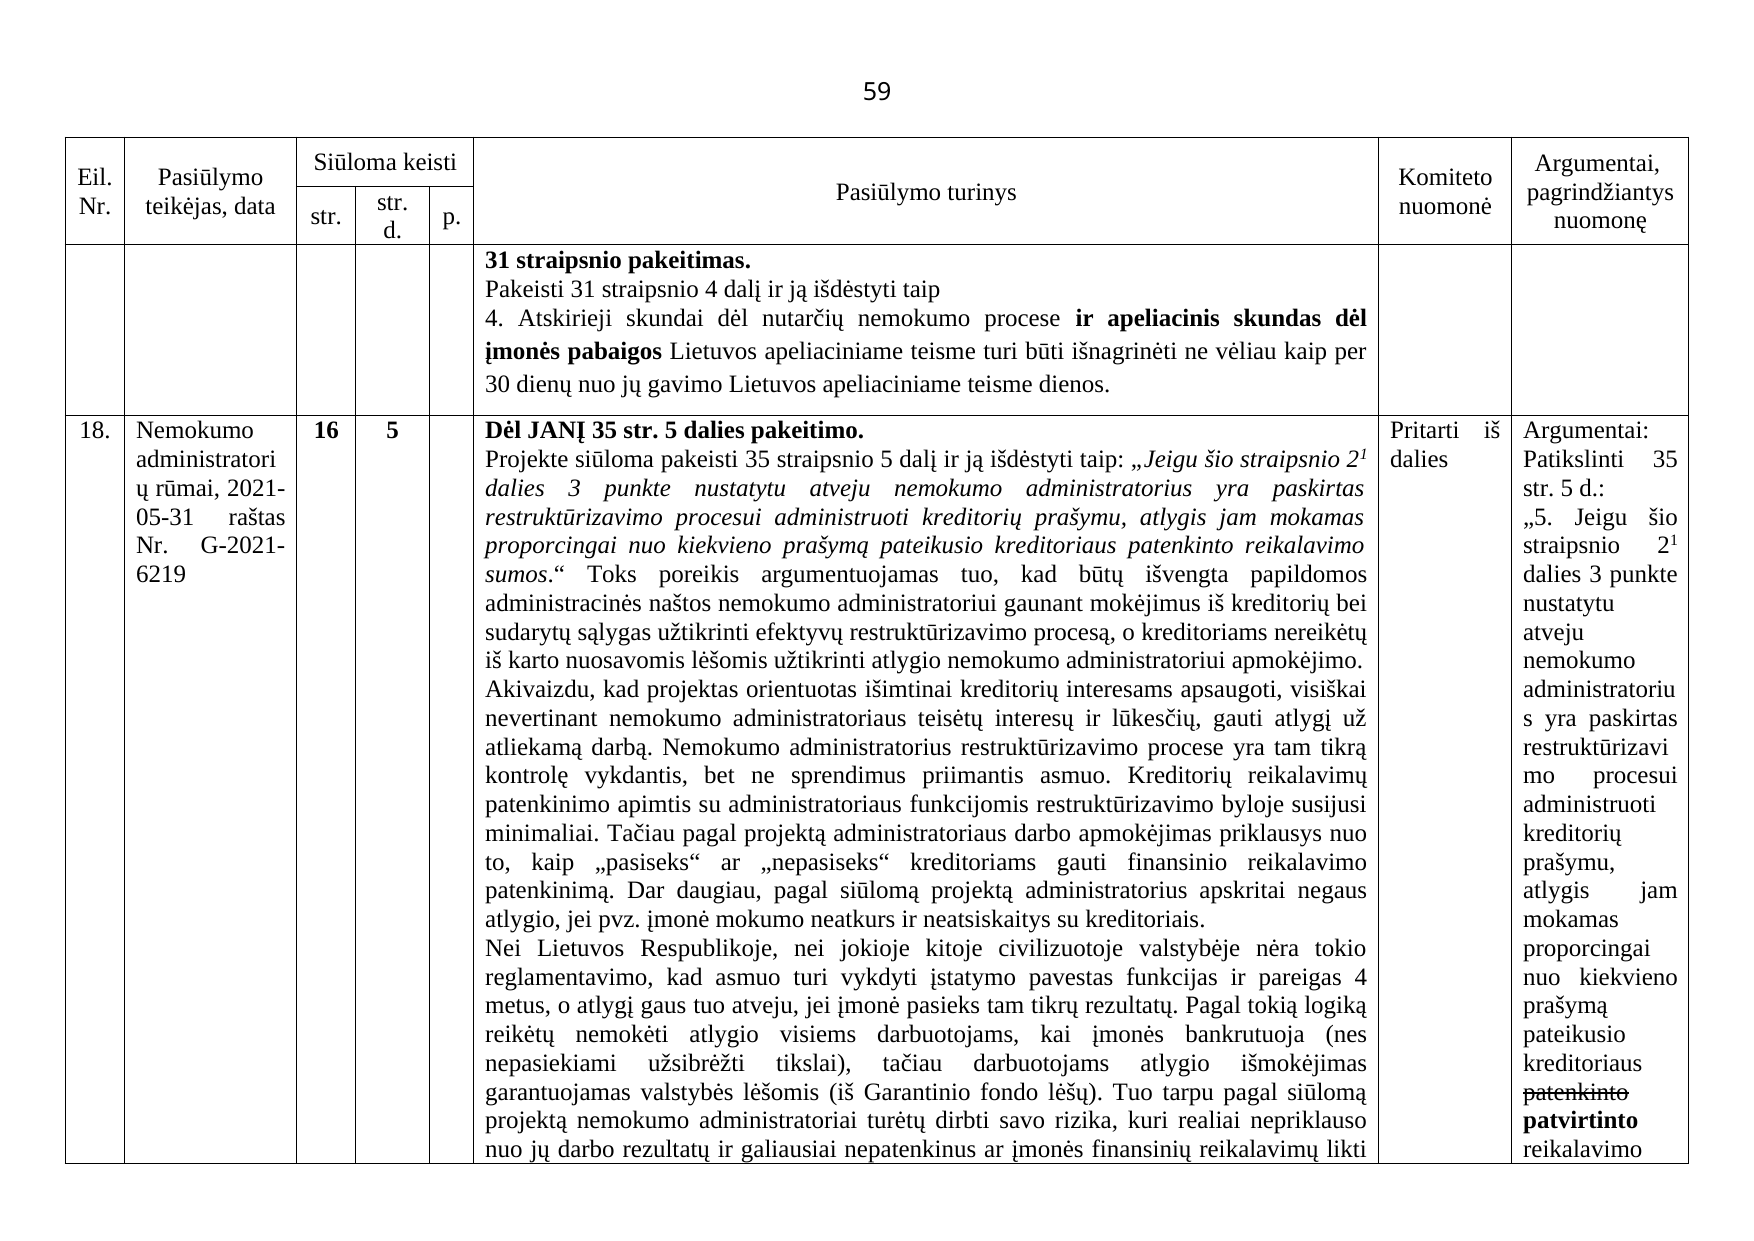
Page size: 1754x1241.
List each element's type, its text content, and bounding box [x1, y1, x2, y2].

table_header Argumentai, pagrindžiantys nuomonę [1512, 138, 1688, 244]
table_header Komiteto nuomonė [1379, 138, 1511, 244]
table_header Eil. Nr. [66, 138, 124, 244]
table_cell Pritarti iš dalies [1379, 416, 1511, 1163]
table_cell [66, 245, 124, 414]
table_cell [297, 245, 355, 414]
table_header Pasiūlymo turinys [474, 138, 1378, 244]
table_cell [430, 416, 473, 1163]
table_cell Dėl JANĮ 35 str. 5 dalies pakeitimo. Projekte siūloma pakeisti 35 straipsnio 5 dalį ir ją išdėstyti taip: „Jeigu šio straipsnio 21 dalies 3 punkte nustatytu atveju nemokumo administratorius yra paskirtas restruktūrizavimo procesui administruoti kreditorių prašymu, atlygis jam mokamas proporcingai nuo kiekvieno prašymą pateikusio kreditoriaus patenkinto reikalavimo sumos.“ Toks poreikis argumentuojamas tuo, kad būtų išvengta papildomos administracinės naštos nemokumo administratoriui gaunant mokėjimus iš kreditorių bei sudarytų sąlygas užtikrinti efektyvų restruktūrizavimo procesą, o kreditoriams nereikėtų iš karto nuosavomis lėšomis užtikrinti atlygio nemokumo administratoriui apmokėjimo. Akivaizdu, kad projektas orientuotas išimtinai kreditorių interesams apsaugoti, visiškai nevertinant nemokumo administratoriaus teisėtų interesų ir lūkesčių, gauti atlygį už atliekamą darbą. Nemokumo administratorius restruktūrizavimo procese yra tam tikrą kontrolę vykdantis, bet ne sprendimus priimantis asmuo. Kreditorių reikalavimų patenkinimo apimtis su administratoriaus funkcijomis restruktūrizavimo byloje susijusi minimaliai. Tačiau pagal projektą administratoriaus darbo apmokėjimas priklausys nuo to, kaip „pasiseks“ ar „nepasiseks“ kreditoriams gauti finansinio reikalavimo patenkinimą. Dar daugiau, pagal siūlomą projektą administratorius apskritai negaus atlygio, jei pvz. įmonė mokumo neatkurs ir neatsiskaitys su kreditoriais. Nei Lietuvos Respublikoje, nei jokioje kitoje civilizuotoje valstybėje nėra tokio reglamentavimo, kad asmuo turi vykdyti įstatymo pavestas funkcijas ir pareigas 4 metus, o atlygį gaus tuo atveju, jei įmonė pasieks tam tikrų rezultatų. Pagal tokią logiką reikėtų nemokėti atlygio visiems darbuotojams, kai įmonės bankrutuoja (nes nepasiekiami užsibrėžti tikslai), tačiau darbuotojams atlygio išmokėjimas garantuojamas valstybės lėšomis (iš Garantinio fondo lėšų). Tuo tarpu pagal siūlomą projektą nemokumo administratoriai turėtų dirbti savo rizika, kuri realiai nepriklauso nuo jų darbo rezultatų ir galiausiai nepatenkinus ar įmonės finansinių reikalavimų likti [474, 416, 1378, 1163]
table_cell 18. [66, 416, 124, 1163]
table_cell [356, 245, 429, 414]
table_cell [430, 245, 473, 414]
table_cell 31 straipsnio pakeitimas. Pakeisti 31 straipsnio 4 dalį ir ją išdėstyti taip 4. Atskirieji skundai dėl nutarčių nemokumo procese ir apeliacinis skundas dėl įmonės pabaigos Lietuvos apeliaciniame teisme turi būti išnagrinėti ne vėliau kaip per 30 dienų nuo jų gavimo Lietuvos apeliaciniame teisme dienos. [474, 245, 1378, 414]
table_cell [125, 245, 296, 414]
table_cell 16 [297, 416, 355, 1163]
table_cell p. [430, 187, 473, 244]
table_cell str. [297, 187, 355, 244]
table_cell str. d. [356, 187, 429, 244]
table_header Siūloma keisti [297, 138, 473, 186]
table_cell [1379, 245, 1511, 414]
table_cell Nemokumo administratorių rūmai, 2021-05-31 raštas Nr. G-2021-6219 [125, 416, 296, 1163]
table_cell 5 [356, 416, 429, 1163]
table_cell Argumentai: Patikslinti 35 str. 5 d.: „5. Jeigu šio straipsnio 21 dalies 3 punkte nustatytu atveju nemokumo administratorius yra paskirtas restruktūrizavimo procesui administruoti kreditorių prašymu, atlygis jam mokamas proporcingai nuo kiekvieno prašymą pateikusio kreditoriaus patenkinto patvirtinto reikalavimo [1512, 416, 1688, 1163]
table_header Pasiūlymo teikėjas, data [125, 138, 296, 244]
table_cell [1512, 245, 1688, 414]
